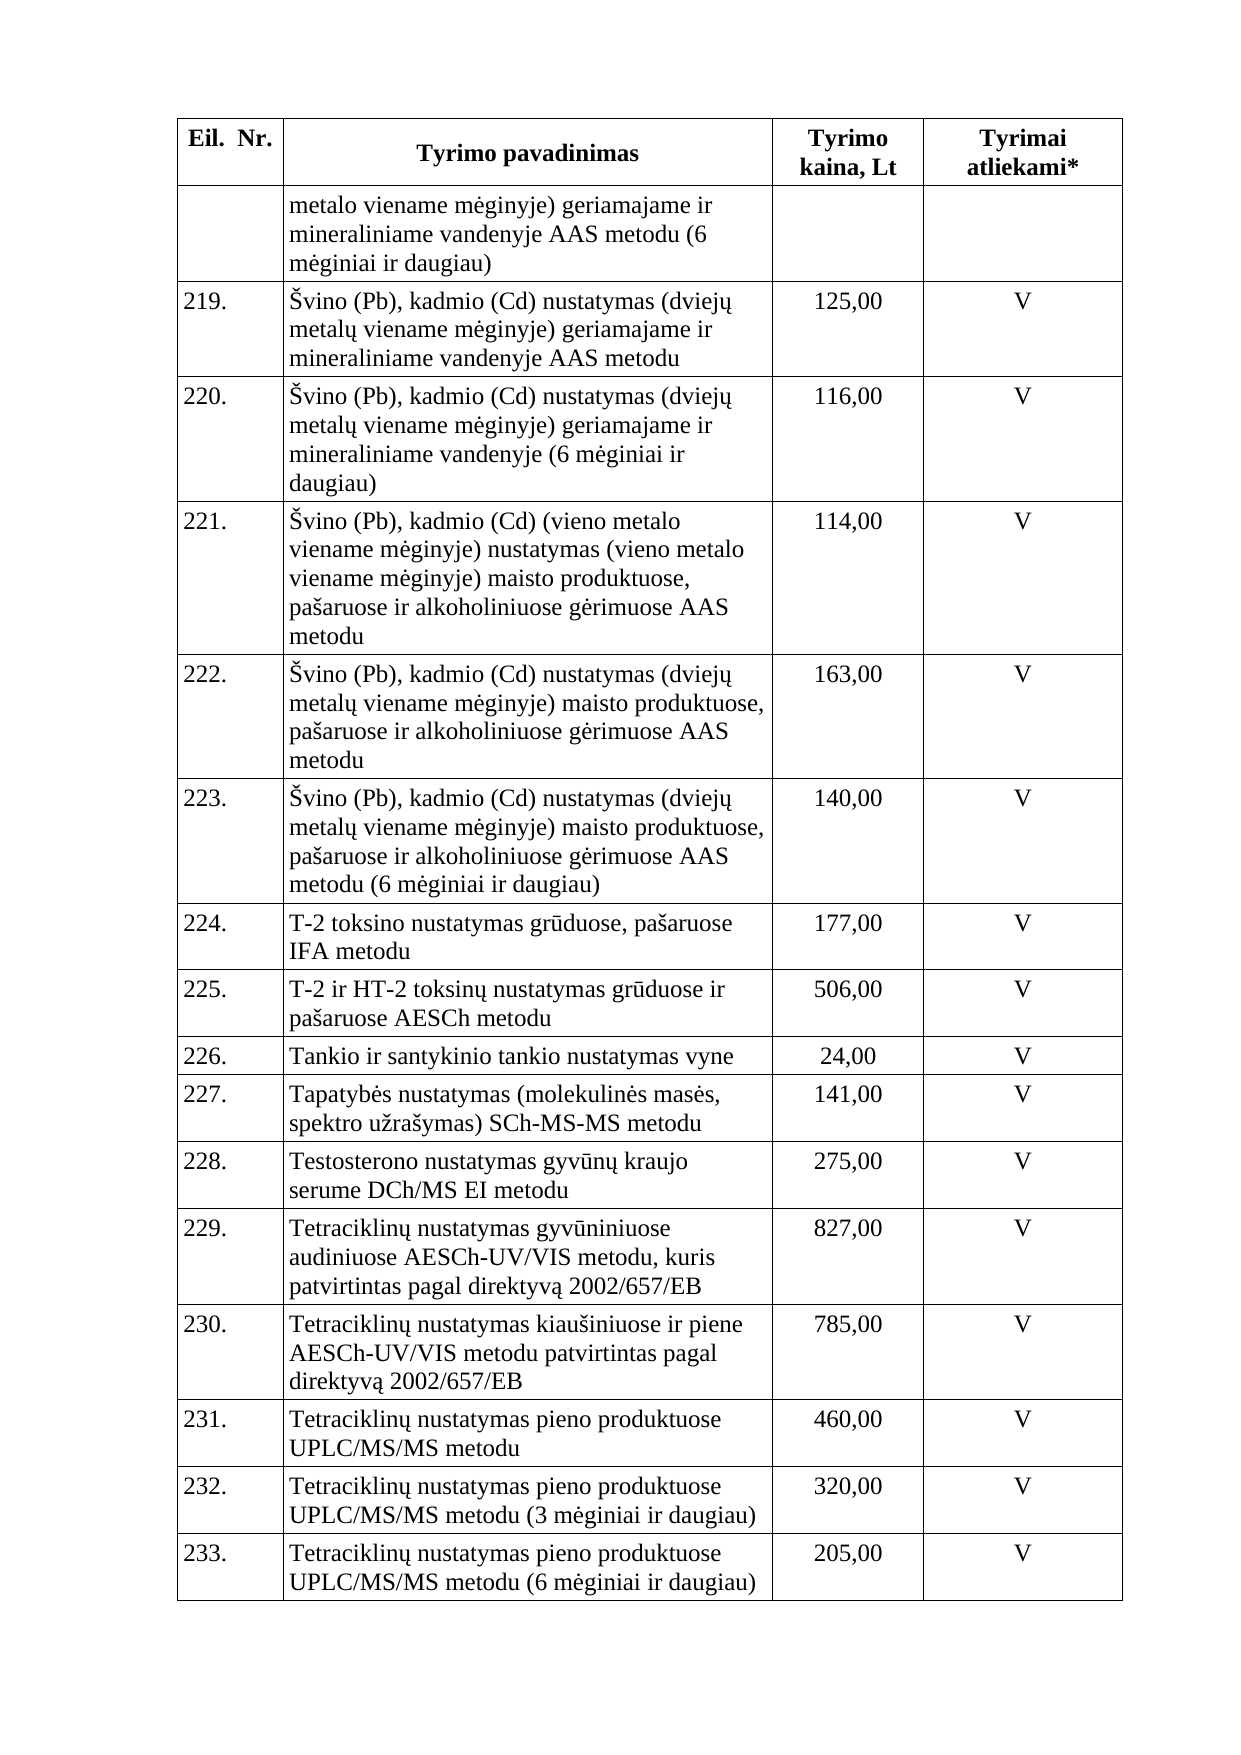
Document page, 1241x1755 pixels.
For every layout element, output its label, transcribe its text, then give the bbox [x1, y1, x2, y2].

table_cell Tetraciklinų nustatymas gyvūniniuose audiniuose AESCh-UV/VIS metodu, kuris patvirtintas pagal direktyvą 2002/657/EB [284, 1209, 772, 1304]
table_cell 163,00 [773, 655, 923, 778]
table_cell 223. [178, 779, 283, 902]
table_cell 125,00 [773, 282, 923, 376]
table_cell 506,00 [773, 970, 923, 1036]
table_cell 141,00 [773, 1075, 923, 1141]
table_cell 222. [178, 655, 283, 778]
table_cell 231. [178, 1400, 283, 1466]
table_cell 230. [178, 1305, 283, 1399]
table_cell V [924, 1075, 1122, 1141]
table_cell Švino (Pb), kadmio (Cd) nustatymas (dviejų metalų viename mėginyje) maisto produktuose, pašaruose ir alkoholiniuose gėrimuose AAS metodu (6 mėginiai ir daugiau) [284, 779, 772, 902]
table_cell 233. [178, 1534, 283, 1600]
table_cell T-2 toksino nustatymas grūduose, pašaruose IFA metodu [284, 904, 772, 969]
table_cell V [924, 502, 1122, 654]
table_cell V [924, 970, 1122, 1036]
table_cell 320,00 [773, 1467, 923, 1533]
table_cell 177,00 [773, 904, 923, 969]
table_cell V [924, 655, 1122, 778]
table_header Tyrimo kaina, Lt [773, 119, 923, 185]
table_cell V [924, 1467, 1122, 1533]
table_cell Tapatybės nustatymas (molekulinės masės, spektro užrašymas) SCh-MS-MS metodu [284, 1075, 772, 1141]
table_cell 785,00 [773, 1305, 923, 1399]
table_cell [178, 186, 283, 281]
table_cell Tetraciklinų nustatymas kiaušiniuose ir piene AESCh-UV/VIS metodu patvirtintas pagal direktyvą 2002/657/EB [284, 1305, 772, 1399]
table_header Tyrimai atliekami* [924, 119, 1122, 185]
table_cell 225. [178, 970, 283, 1036]
table_cell [924, 186, 1122, 281]
table_cell V [924, 1209, 1122, 1304]
table_cell Tetraciklinų nustatymas pieno produktuose UPLC/MS/MS metodu [284, 1400, 772, 1466]
table_cell [773, 186, 923, 281]
table_cell Testosterono nustatymas gyvūnų kraujo serume DCh/MS EI metodu [284, 1142, 772, 1208]
table_cell 232. [178, 1467, 283, 1533]
table_header Tyrimo pavadinimas [284, 119, 772, 185]
table_cell 224. [178, 904, 283, 969]
table_cell V [924, 1037, 1122, 1074]
table_cell 140,00 [773, 779, 923, 902]
table_cell Švino (Pb), kadmio (Cd) nustatymas (dviejų metalų viename mėginyje) geriamajame ir mineraliniame vandenyje AAS metodu [284, 282, 772, 376]
table_cell 219. [178, 282, 283, 376]
table_cell T-2 ir HT-2 toksinų nustatymas grūduose ir pašaruose AESCh metodu [284, 970, 772, 1036]
table_cell 275,00 [773, 1142, 923, 1208]
table_cell Tankio ir santykinio tankio nustatymas vyne [284, 1037, 772, 1074]
table_header Eil. Nr. [178, 119, 283, 185]
table_cell Tetraciklinų nustatymas pieno produktuose UPLC/MS/MS metodu (6 mėginiai ir daugiau) [284, 1534, 772, 1600]
table_cell 226. [178, 1037, 283, 1074]
table_cell V [924, 779, 1122, 902]
table_cell Švino (Pb), kadmio (Cd) nustatymas (dviejų metalų viename mėginyje) maisto produktuose, pašaruose ir alkoholiniuose gėrimuose AAS metodu [284, 655, 772, 778]
table_cell 221. [178, 502, 283, 654]
table_cell 827,00 [773, 1209, 923, 1304]
table_cell 220. [178, 377, 283, 501]
table_cell Švino (Pb), kadmio (Cd) (vieno metalo viename mėginyje) nustatymas (vieno metalo viename mėginyje) maisto produktuose, pašaruose ir alkoholiniuose gėrimuose AAS metodu [284, 502, 772, 654]
table_cell Tetraciklinų nustatymas pieno produktuose UPLC/MS/MS metodu (3 mėginiai ir daugiau) [284, 1467, 772, 1533]
table_cell Švino (Pb), kadmio (Cd) nustatymas (dviejų metalų viename mėginyje) geriamajame ir mineraliniame vandenyje (6 mėginiai ir daugiau) [284, 377, 772, 501]
table_cell 460,00 [773, 1400, 923, 1466]
table_cell V [924, 1534, 1122, 1600]
table_cell V [924, 377, 1122, 501]
table_cell 114,00 [773, 502, 923, 654]
table_cell 229. [178, 1209, 283, 1304]
table_cell 227. [178, 1075, 283, 1141]
table_cell V [924, 282, 1122, 376]
table_cell V [924, 1305, 1122, 1399]
table_cell 116,00 [773, 377, 923, 501]
table_cell 228. [178, 1142, 283, 1208]
table_cell V [924, 1400, 1122, 1466]
table_cell 24,00 [773, 1037, 923, 1074]
table_cell 205,00 [773, 1534, 923, 1600]
table_cell V [924, 904, 1122, 969]
table_cell V [924, 1142, 1122, 1208]
table_cell metalo viename mėginyje) geriamajame ir mineraliniame vandenyje AAS metodu (6 mėginiai ir daugiau) [284, 186, 772, 281]
